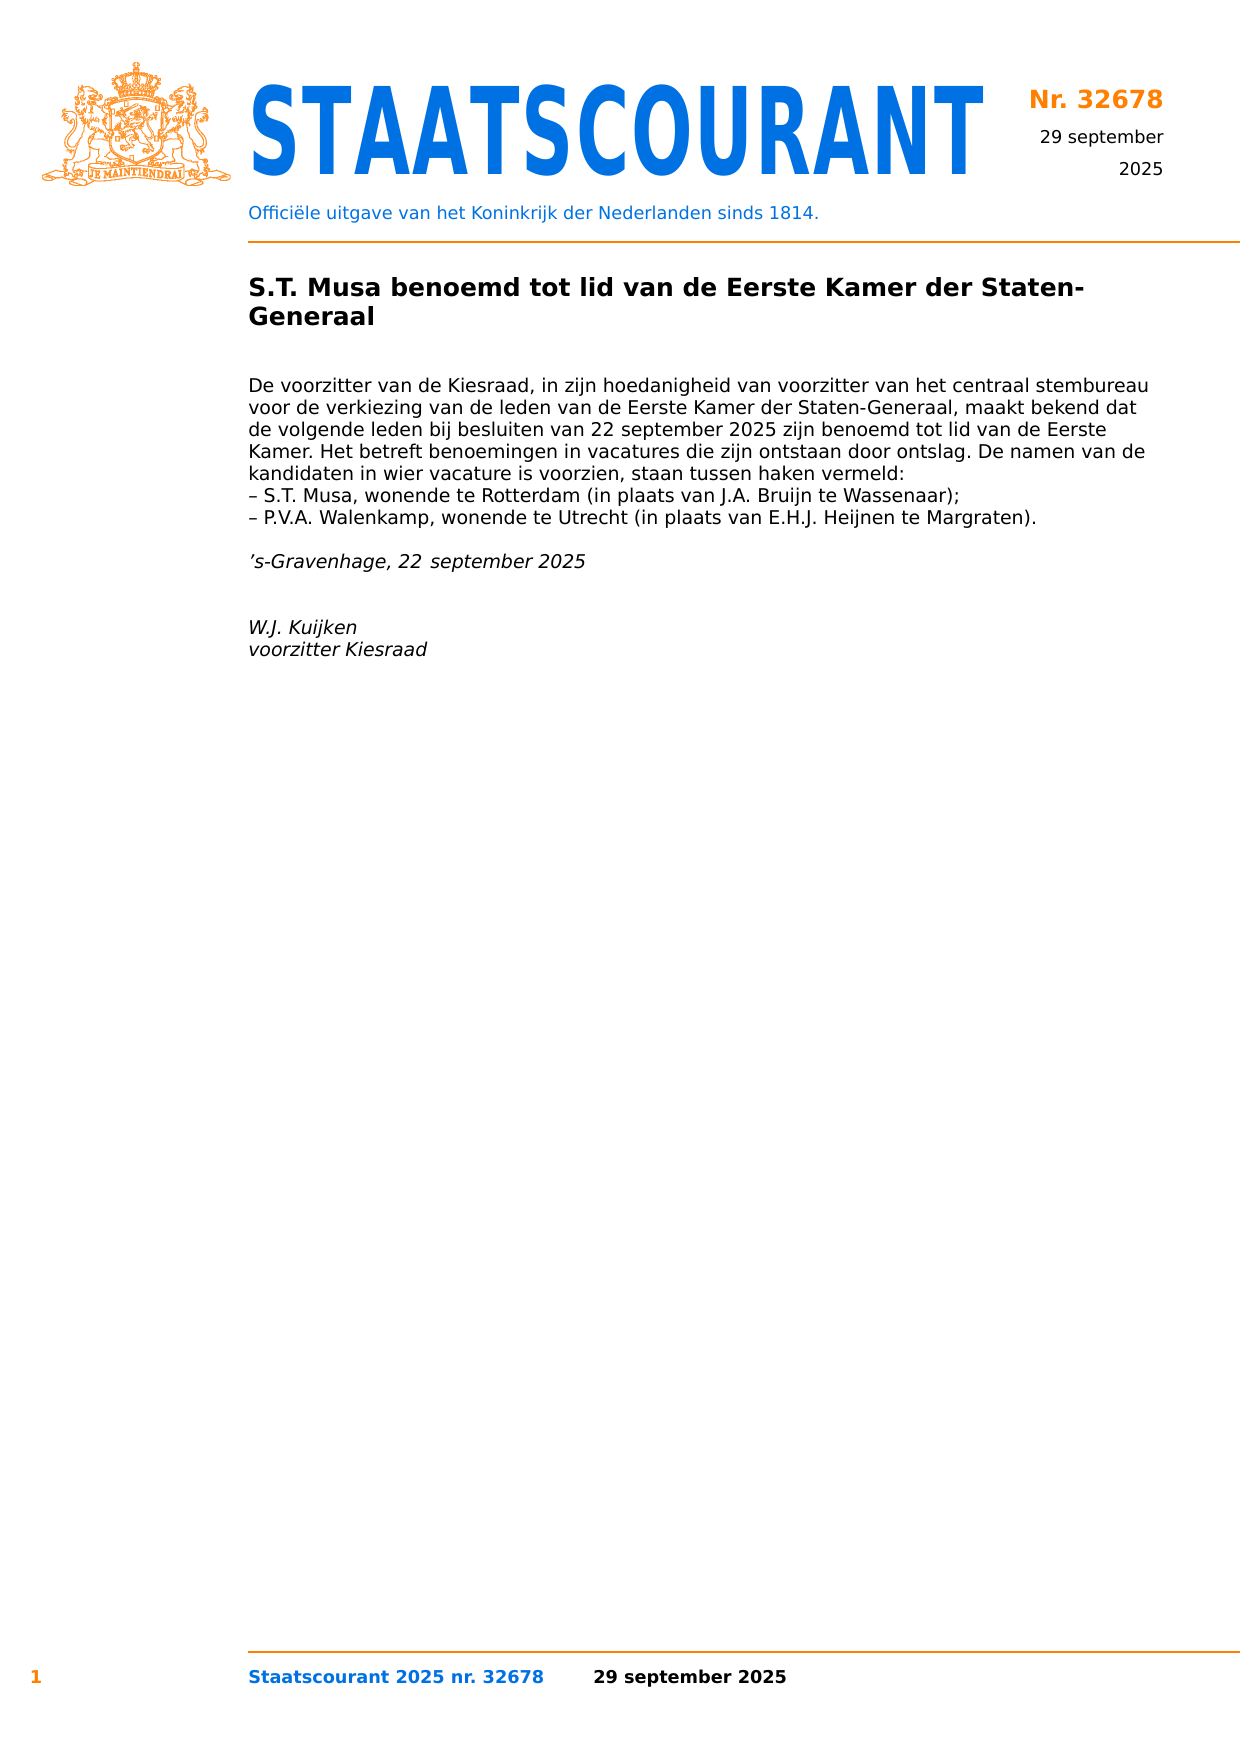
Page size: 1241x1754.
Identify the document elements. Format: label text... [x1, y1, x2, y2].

table_cell 2025 [998, 153, 1240, 203]
text ’s-Gravenhage, 22 september 2025 [248, 551, 1163, 573]
table_cell 29 september [998, 121, 1240, 153]
text – S.T. Musa, wonende te Rotterdam (in plaats van J.A. Bruijn te Wassenaar); [248, 485, 1163, 507]
table_cell Officiële uitgave van het Koninkrijk der Nederlanden sinds 1814. [248, 203, 1240, 241]
subtitle S.T. Musa benoemd tot lid van de Eerste Kamer der Staten-Generaal [248, 273, 1163, 331]
table_header [25, 62, 248, 241]
table_header Nr. 32678 [998, 62, 1240, 121]
text De voorzitter van de Kiesraad, in zijn hoedanigheid van voorzitter van het centraal stembureau voor de verkiezing van de leden van de Eerste Kamer der Staten-Generaal, maakt bekend dat de volgende leden bij besluiten van 22 september 2025 zijn benoemd tot lid van de Eerste Kamer. Het betreft benoemingen in vacatures die zijn ontstaan door ontslag. De namen van de kandidaten in wier vacature is voorzien, staan tussen haken vermeld: [248, 375, 1163, 485]
text W.J. Kuijken voorzitter Kiesraad [248, 595, 1163, 661]
text – P.V.A. Walenkamp, wonende te Utrecht (in plaats van E.H.J. Heijnen te Margraten). [248, 507, 1163, 529]
table_header STAATSCOURANT [248, 62, 998, 203]
picture [41, 62, 231, 186]
